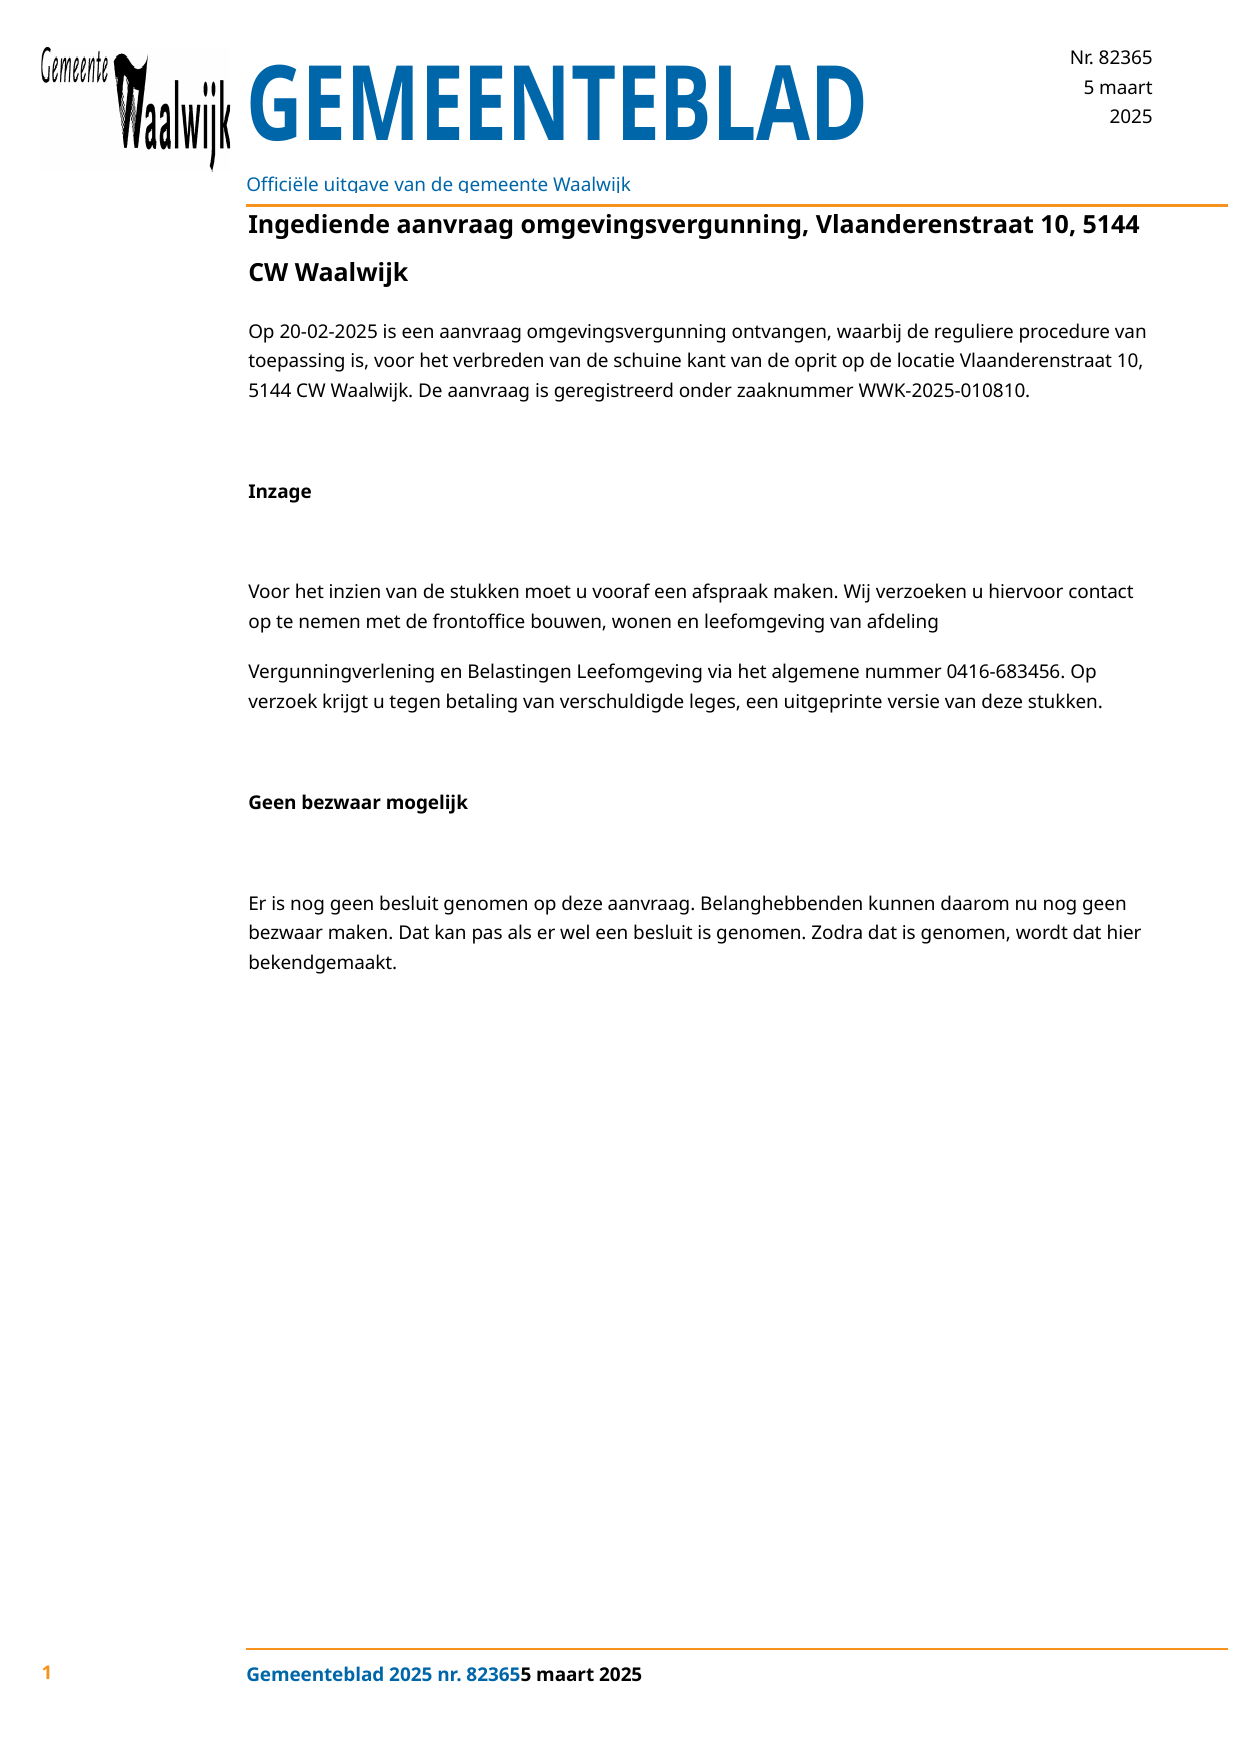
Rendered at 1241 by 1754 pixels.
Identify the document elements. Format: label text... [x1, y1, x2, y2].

text Op 20-02-2025 is een aanvraag omgevingsvergunning ontvangen, waarbij de reguliere procedure van toepassing is, voor het verbreden van de schuine kant van de oprit op de locatie Vlaanderenstraat 10, 5144 CW Waalwijk. De aanvraag is geregistreerd onder zaaknummer WWK-2025-010810. [248, 318, 1152, 403]
text Inzage [248, 478, 1152, 504]
picture [41, 47, 231, 172]
text Geen bezwaar mogelijk [248, 789, 1152, 815]
text Vergunningverlening en Belastingen Leefomgeving via het algemene nummer 0416-683456. Op verzoek krijgt u tegen betaling van verschuldigde leges, een uitgeprinte versie van deze stukken. [248, 659, 1152, 714]
text Er is nog geen besluit genomen op deze aanvraag. Belanghebbenden kunnen daarom nu nog geen bezwaar maken. Dat kan pas als er wel een besluit is genomen. Zodra dat is genomen, wordt dat hier bekendgemaakt. [248, 890, 1152, 975]
text Voor het inzien van de stukken moet u vooraf een afspraak maken. Wij verzoeken u hiervoor contact op te nemen met de frontoffice bouwen, wonen en leefomgeving van afdeling [248, 579, 1152, 634]
text Ingediende aanvraag omgevingsvergunning, Vlaanderenstraat 10, 5144 CW Waalwijk [248, 207, 1152, 288]
